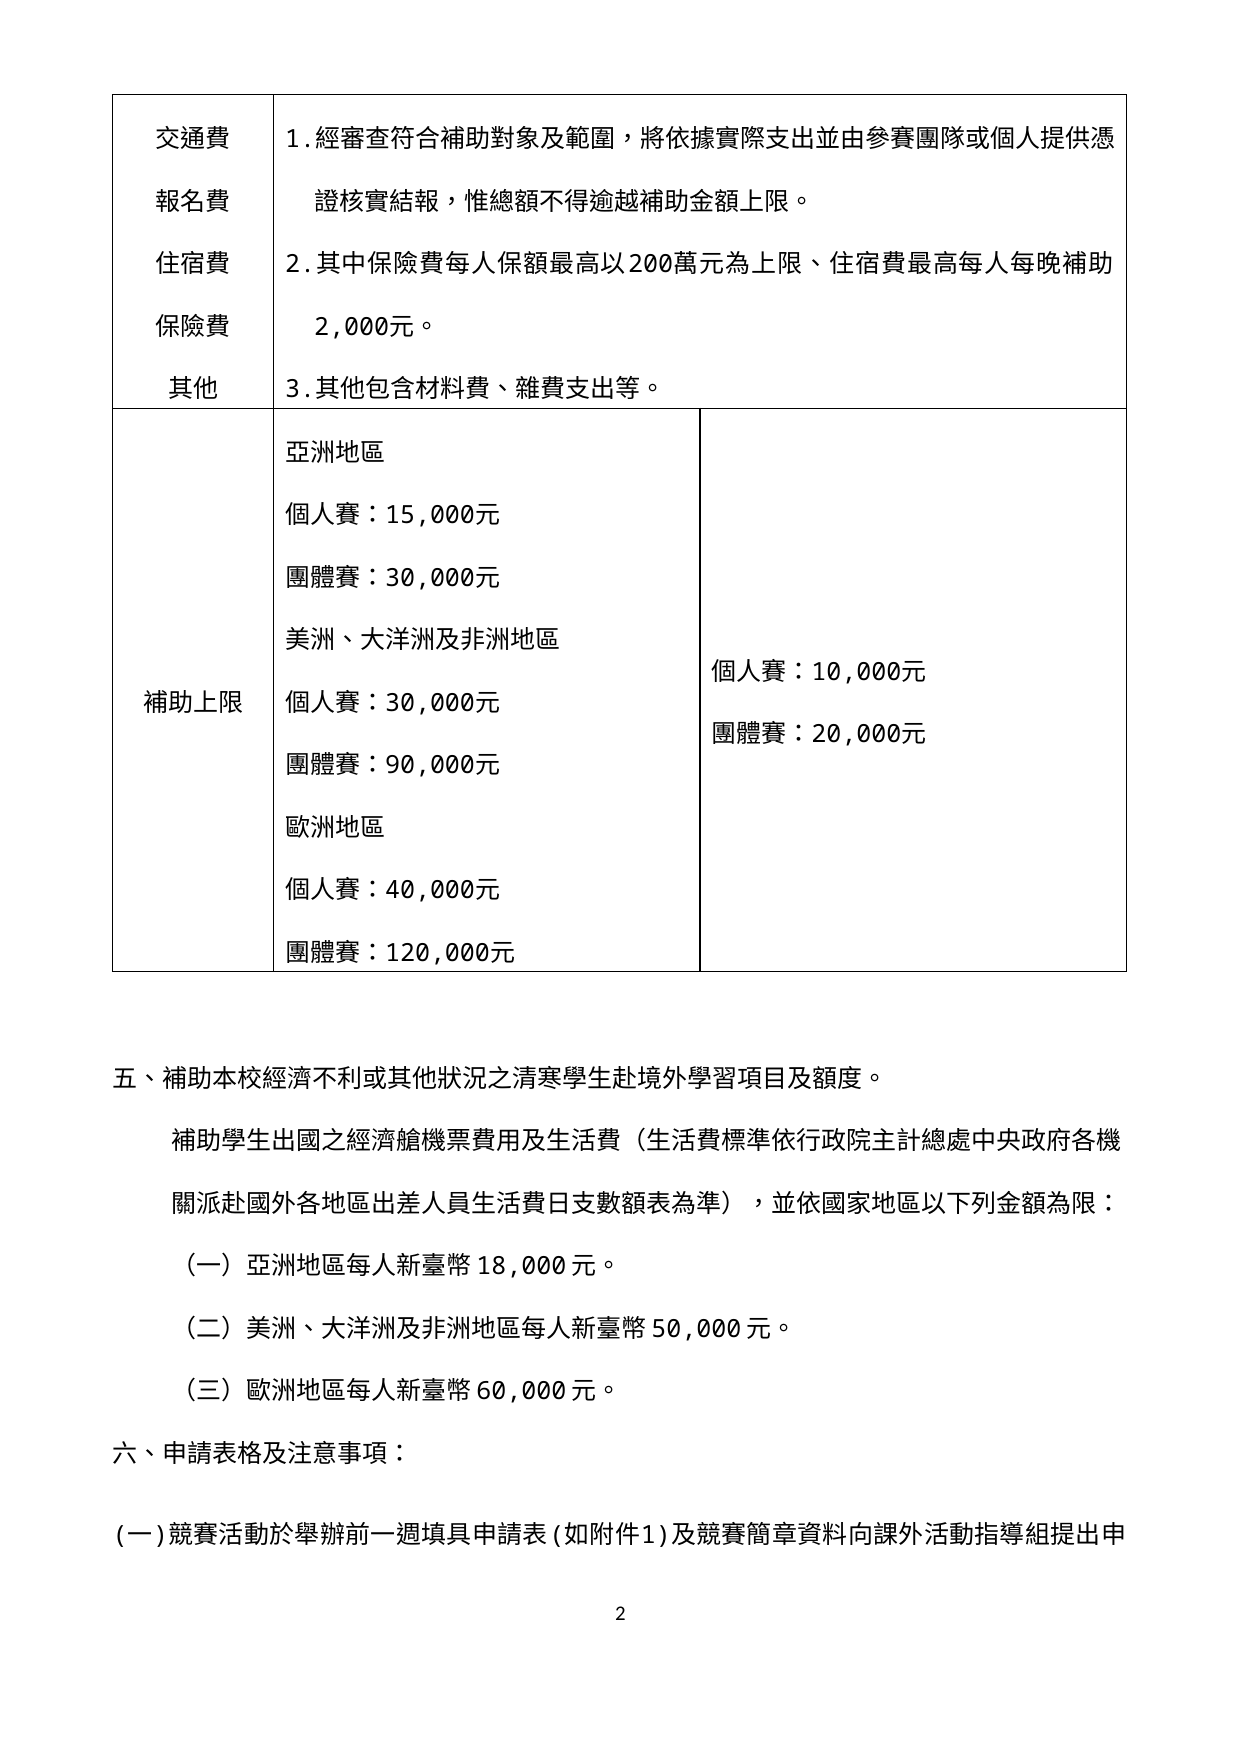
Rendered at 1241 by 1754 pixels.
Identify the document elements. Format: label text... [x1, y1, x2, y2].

text 五、補助本校經濟不利或其他狀況之清寒學生赴境外學習項目及額度。 [112, 1035, 1128, 1097]
text 六、申請表格及注意事項： [112, 1410, 1128, 1472]
text （三）歐洲地區每人新臺幣60,000元。 [112, 1347, 1128, 1410]
table_cell 交通費 報名費 住宿費 保險費 其他 [113, 95, 273, 408]
table_cell 補助上限 [113, 409, 273, 971]
table_cell 亞洲地區 個人賽：15,000元 團體賽：30,000元 美洲、大洋洲及非洲地區 個人賽：30,000元 團體賽：90,000元 歐洲地區 個人賽：40,000元 團體賽：120,000元 [274, 409, 699, 971]
text （二）美洲、大洋洲及非洲地區每人新臺幣50,000元。 [112, 1285, 1128, 1347]
table_cell 個人賽：10,000元 團體賽：20,000元 [701, 409, 1126, 971]
table_cell 1.經審查符合補助對象及範圍，將依據實際支出並由參賽團隊或個人提供憑證核實結報，惟總額不得逾越補助金額上限。 2.其中保險費每人保額最高以200萬元為上限、住宿費最高每人每晚補助2,000元。 3.其他包含材料費、雜費支出等。 [274, 95, 1126, 408]
text 補助學生出國之經濟艙機票費用及生活費（生活費標準依行政院主計總處中央政府各機關派赴國外各地區出差人員生活費日支數額表為準），並依國家地區以下列金額為限： [171, 1097, 1128, 1222]
text （一）亞洲地區每人新臺幣18,000元。 [112, 1222, 1128, 1285]
text (一)競賽活動於舉辦前一週填具申請表(如附件1)及競賽簡章資料向課外活動指導組提出申 [112, 1491, 1128, 1553]
